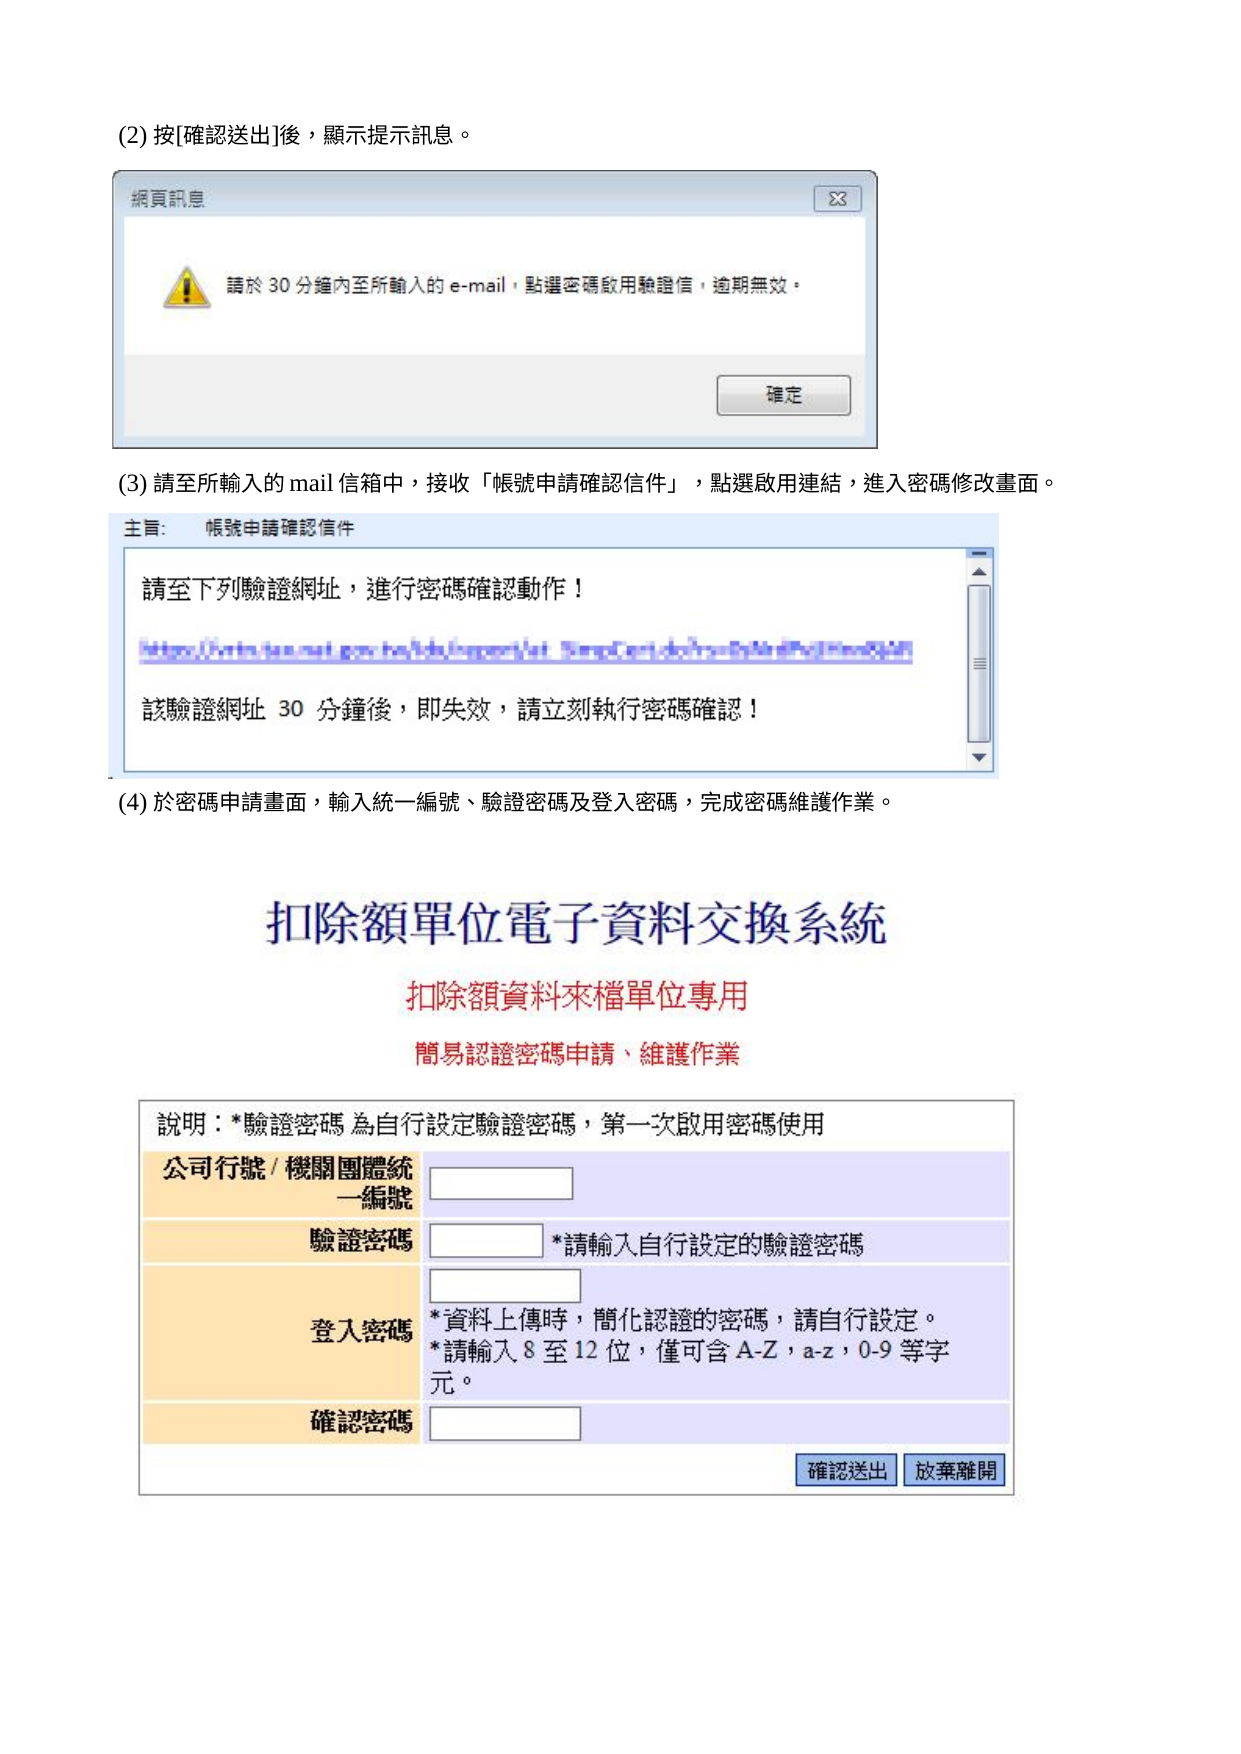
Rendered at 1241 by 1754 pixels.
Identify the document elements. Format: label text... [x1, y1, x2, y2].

text (4) 於密碼申請畫面，輸入統一編號、驗證密碼及登入密碼，完成密碼維護作業。 [118, 785, 1122, 846]
text (3) 請至所輸入的mail信箱中，接收「帳號申請確認信件」，點選啟用連結，進入密碼修改畫面。 [118, 466, 1122, 498]
picture [112, 170, 878, 449]
picture [108, 513, 999, 779]
picture [123, 892, 1029, 1510]
text (2) 按[確認送出]後，顯示提示訊息。 [118, 118, 1122, 150]
